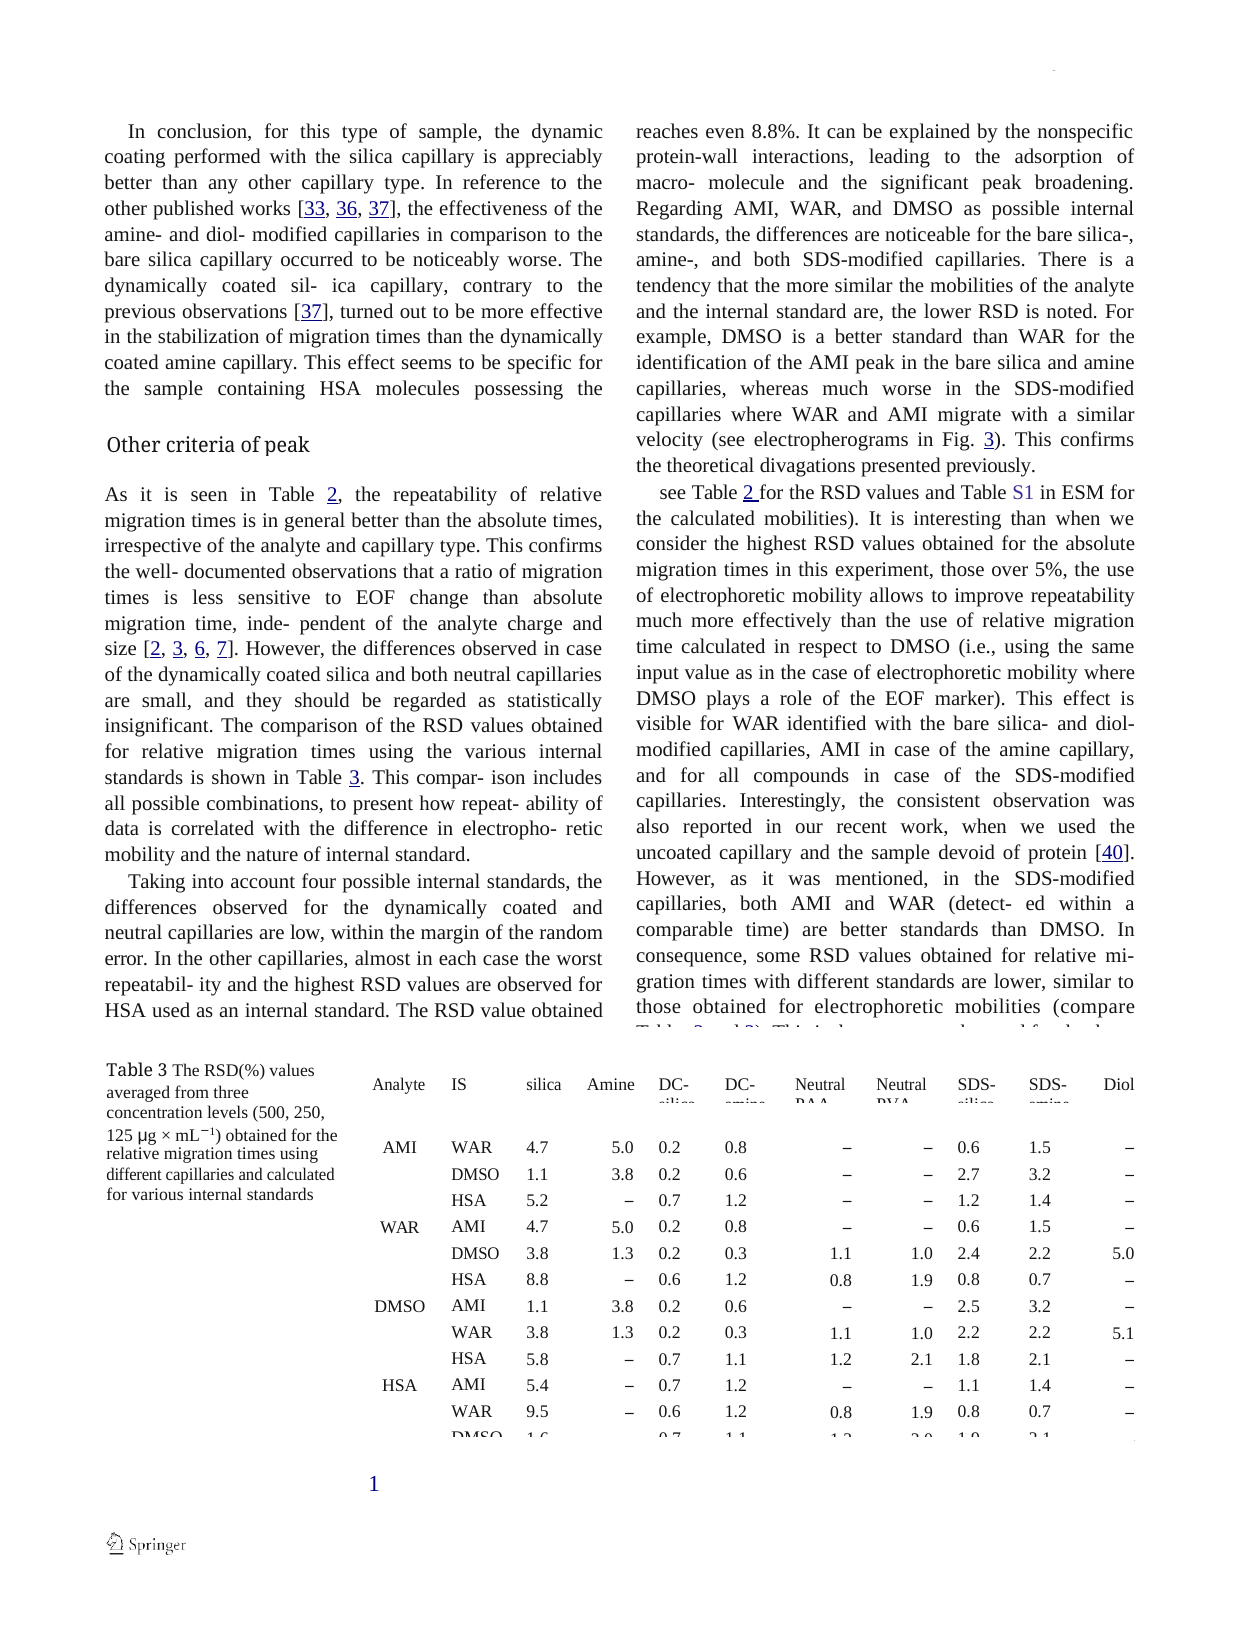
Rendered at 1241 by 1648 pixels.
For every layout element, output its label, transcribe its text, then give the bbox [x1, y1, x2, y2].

text 5.2 [526, 1190, 550, 1210]
text SDS- [957, 1074, 997, 1094]
text Nowak P.M. et al. [1010, 66, 1136, 89]
text 1.2 [828, 1428, 854, 1437]
text 5.0 [609, 1216, 636, 1237]
text 1.3 [609, 1243, 636, 1263]
text 0.6 [658, 1401, 682, 1422]
text relative migration times using [106, 1146, 339, 1163]
text 1.0 [909, 1243, 934, 1263]
text 8.8 [526, 1269, 550, 1289]
text 1.1 [828, 1323, 854, 1343]
text silica [526, 1074, 563, 1094]
text 1.6 [526, 1428, 550, 1437]
text – [1123, 1296, 1136, 1316]
text WAR [380, 1216, 421, 1237]
text 0.6 [957, 1137, 981, 1157]
text Another issue is the comparison between relative migration times and electrophoretic mobilities (see Table 2 for the RSD values and Table S1 in ESM for the calculated mobilities). It is interesting than when we consider the highest RSD values obtained for the absolute migration times in this experiment, those over 5%, the use of electrophoretic mobility allows to improve repeatability much more effectively than the use of relative migration time calculated in respect to DMSO (i.e., using the same input value as in the case of electrophoretic mobility where DMSO plays a role of the EOF marker). This effect is visible for WAR identified with the bare silica- and diol-modified capillaries, AMI in case of the amine capillary, and for all compounds in case of the SDS-modified capillaries. Interestingly, the consistent observation was also reported in our recent work, when we used the uncoated capillary and the sample devoid of protein [40]. However, as it was mentioned, in the SDS-modified capillaries, both AMI and WAR (detect- ed within a comparable time) are better standards than DMSO. In consequence, some RSD values obtained for relative mi- gration times with different standards are lower, similar to those obtained for electrophoretic mobilities (compare Tables 2 and 3). This is, however, not observed for the bare [636, 480, 1135, 1027]
text 1.1 [724, 1348, 748, 1369]
text – [921, 1137, 934, 1157]
text 1.9 [957, 1428, 981, 1437]
text 1.5 [1028, 1216, 1052, 1237]
text – [622, 1269, 636, 1289]
text 1.1 [957, 1375, 981, 1395]
text silica [658, 1094, 696, 1103]
text 1.2 [724, 1401, 748, 1422]
text WAR DMSO HSA AMI DMSO HSA AMI WAR HSA AMI WAR [451, 1137, 502, 1421]
text As it is seen in Table 2, the repeatability of relative migration times is in general better than the absolute times, irrespective of the analyte and capillary type. This confirms the well- documented observations that a ratio of migration times is less sensitive to EOF change than absolute migration time, inde- pendent of the analyte charge and size [2, 3, 6, 7]. However, the differences observed in case of the dynamically coated silica and both neutral capillaries are small, and they should be regarded as statistically insignificant. The comparison of the RSD values obtained for relative migration times using the various internal standards is shown in Table 3. This compar- ison includes all possible combinations, to present how repeat- ability of data is correlated with the difference in electropho- retic mobility and the nature of internal standard. [104, 482, 603, 866]
text 1.9 [909, 1402, 934, 1422]
text 0.7 [1028, 1401, 1052, 1422]
text 1.2 [724, 1375, 748, 1395]
text – [840, 1137, 854, 1157]
text – [622, 1190, 636, 1210]
text 0.2 [658, 1322, 682, 1342]
text amine [1028, 1094, 1072, 1103]
text 0.8 [724, 1137, 748, 1157]
text – [921, 1164, 934, 1184]
text 1.9 [909, 1270, 934, 1290]
text 3.8 [526, 1243, 550, 1263]
text – [921, 1375, 934, 1396]
text 0.3 [724, 1322, 748, 1342]
text – [921, 1190, 934, 1211]
text Taking into account four possible internal standards, the differences observed for the dynamically coated and neutral capillaries are low, within the margin of the random error. In the other capillaries, almost in each case the worst repeatabil- ity and the highest RSD values are observed for HSA used as an internal standard. The RSD value obtained for WAR as an analyte and HSA as a standard in the bare silica capillary [104, 869, 603, 1027]
text DC- [724, 1074, 768, 1094]
text 1.1 [828, 1243, 854, 1263]
text 2.1 [1028, 1348, 1052, 1369]
text 4390 [106, 66, 143, 71]
text 0.6 [957, 1216, 981, 1237]
text – [921, 1217, 934, 1237]
text 2.2 [1028, 1322, 1052, 1342]
text AMI [382, 1137, 418, 1157]
text 2.1 [909, 1349, 934, 1369]
text 125 μg × mL−1) obtained for the [106, 1122, 339, 1146]
text Other criteria of peak identification [106, 430, 418, 456]
text SDS- [1028, 1074, 1072, 1094]
text 2.4 [957, 1243, 981, 1263]
text – [622, 1348, 636, 1369]
text DMSO [374, 1296, 426, 1316]
text – [1123, 1376, 1136, 1396]
text 1.0 [909, 1323, 934, 1343]
text HSA [382, 1375, 418, 1396]
text different capillaries and calculated for various internal standards (IS) [106, 1164, 338, 1204]
text Diol [1103, 1074, 1136, 1094]
text 4.7 [526, 1216, 550, 1237]
text 1.2 [828, 1349, 854, 1369]
text – [921, 1296, 934, 1316]
text IS [451, 1074, 468, 1094]
text 0.8 [957, 1401, 981, 1422]
text 2.2 [1028, 1243, 1052, 1263]
text – [1123, 1402, 1136, 1422]
text 5.0 [609, 1137, 635, 1157]
text 3.8 [609, 1163, 635, 1184]
text 1.8 [957, 1348, 981, 1369]
text silica [957, 1094, 997, 1103]
text amine [724, 1094, 768, 1103]
text 3.8 [526, 1322, 550, 1342]
text 9.5 [526, 1401, 550, 1422]
text 0.8 [828, 1402, 854, 1422]
text 0.3 [724, 1243, 748, 1263]
text 1.2 [957, 1190, 981, 1210]
text DC- [658, 1074, 696, 1094]
text DMSO [451, 1427, 503, 1437]
text – [841, 1375, 854, 1396]
text – [840, 1164, 854, 1184]
text – [623, 1428, 636, 1437]
text 0.6 [724, 1163, 748, 1184]
text 0.8 [828, 1270, 854, 1290]
text Analyte [372, 1074, 428, 1094]
text 1.4 [1028, 1190, 1052, 1210]
text 5.8 [526, 1348, 550, 1369]
text reaches even 8.8%. It can be explained by the nonspecific protein-wall interactions, leading to the adsorption of macro- molecule and the significant peak broadening. Regarding AMI, WAR, and DMSO as possible internal standards, the differences are noticeable for the bare silica-, amine-, and both SDS-modified capillaries. There is a tendency that the more similar the mobilities of the analyte and the internal standard are, the lower RSD is noted. For example, DMSO is a better standard than WAR for the identification of the AMI peak in the bare silica and amine capillaries, whereas much worse in the SDS-modified capillaries where WAR and AMI migrate with a similar velocity (see electropherograms in Fig. 3). This confirms the theoretical divagations presented previously. [636, 119, 1134, 477]
text Neutral PAA [795, 1074, 847, 1103]
text 0.6 [658, 1269, 682, 1289]
text In conclusion, for this type of sample, the dynamic coating performed with the silica capillary is appreciably better than any other capillary type. In reference to the other published works [33, 36, 37], the effectiveness of the amine- and diol- modified capillaries in comparison to the bare silica capillary occurred to be noticeably worse. The dynamically coated sil- ica capillary, contrary to the previous observations [37], turned out to be more effective in the stabilization of migration times than the dynamically coated amine capillary. This effect seems to be specific for the sample containing HSA molecules possessing the negative net charge. [104, 119, 603, 404]
text 0.7 [658, 1348, 682, 1369]
text 2.5 [957, 1296, 981, 1316]
text 0.8 [957, 1269, 981, 1289]
text 1.1 [526, 1296, 550, 1316]
text 1.2 [724, 1190, 748, 1210]
text 1.1 [526, 1163, 550, 1184]
text 5.0 [1110, 1243, 1136, 1263]
text – [1123, 1269, 1136, 1290]
text 1.1 [725, 1428, 748, 1437]
text 0.8 [724, 1216, 748, 1237]
text – [1123, 1190, 1136, 1211]
text – [840, 1296, 854, 1316]
text 1.3 [609, 1322, 636, 1342]
text – [1123, 1428, 1136, 1449]
text 3.2 [1028, 1296, 1052, 1316]
text – [622, 1402, 636, 1422]
text 5.4 [526, 1375, 550, 1395]
text 0.7 [658, 1375, 682, 1395]
text 0.2 [658, 1296, 682, 1316]
text – [840, 1190, 854, 1211]
text 0.2 [658, 1243, 682, 1263]
text 0.6 [724, 1296, 748, 1316]
text 5.1 [1110, 1323, 1136, 1343]
text – [622, 1375, 636, 1395]
text Table 3 The RSD(%) values averaged from three concentration levels (500, 250, [106, 1057, 327, 1122]
text 0.2 [658, 1137, 682, 1157]
text 3.8 [609, 1296, 636, 1316]
text – [840, 1217, 854, 1237]
text 0.7 [658, 1190, 682, 1210]
text – [1123, 1349, 1136, 1369]
text 2.1 [1029, 1428, 1052, 1437]
text – [1123, 1217, 1136, 1237]
text 4.7 [526, 1137, 550, 1157]
text Amine [587, 1074, 636, 1094]
text 1.4 [1028, 1375, 1052, 1395]
text 0.7 [658, 1428, 682, 1437]
text 2.0 [909, 1428, 934, 1437]
text 0.2 [658, 1216, 682, 1237]
text 2.7 [957, 1163, 981, 1184]
text Neutral PVA [876, 1074, 929, 1103]
text 2.2 [957, 1322, 981, 1342]
text – [1123, 1137, 1136, 1157]
text 1.5 [1028, 1137, 1052, 1157]
text The capillary name abbreviations are consistent with Table 1 [368, 1471, 787, 1493]
text 0.2 [658, 1163, 682, 1184]
text – [1123, 1164, 1136, 1184]
text 3.2 [1028, 1163, 1052, 1184]
text 0.7 [1028, 1269, 1052, 1289]
text 1.2 [724, 1269, 748, 1289]
